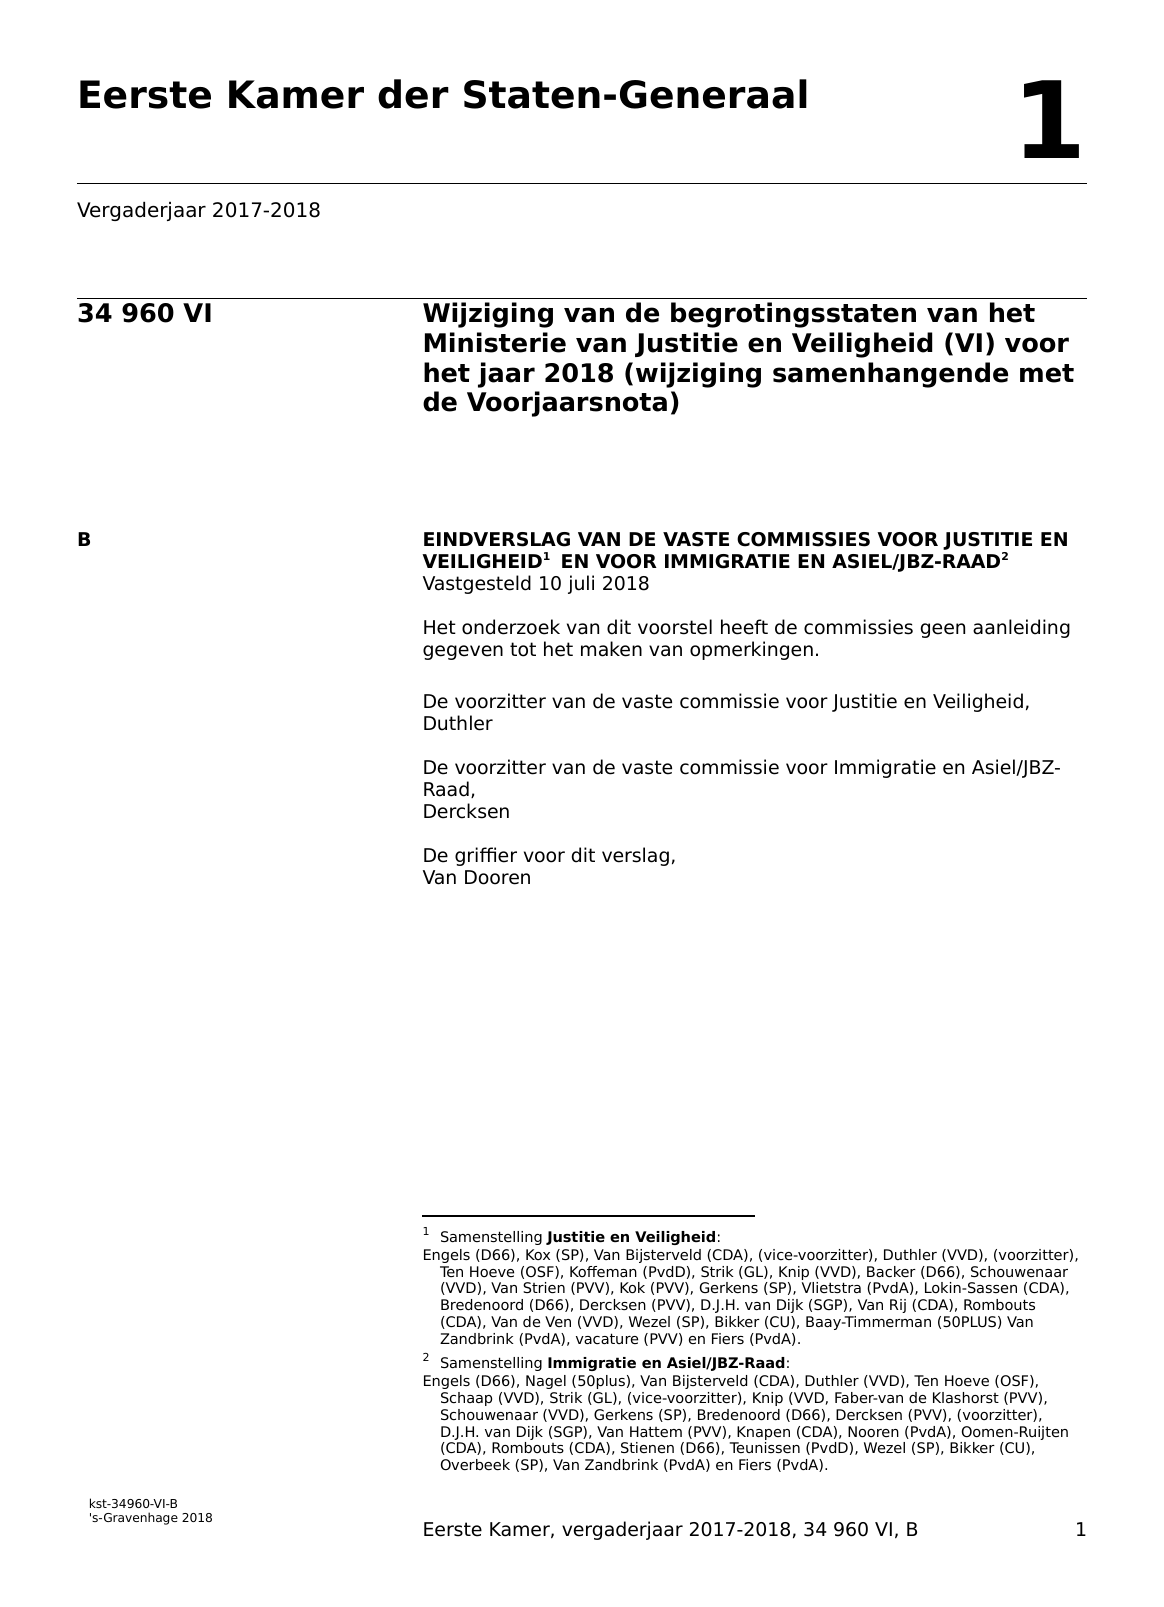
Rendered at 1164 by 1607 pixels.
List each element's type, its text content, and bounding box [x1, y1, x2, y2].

table_header 1 [886, 59, 1087, 183]
text Engels (D66), Kox (SP), Van Bijsterveld (CDA), (vice-voorzitter), Duthler (VVD), (voorzitter), Ten Hoeve (OSF), Koffeman (PvdD), Strik (GL), Knip (VVD), Backer (D66), Schouwenaar (VVD), Van Strien (PVV), Kok (PVV), Gerkens (SP), Vlietstra (PvdA), Lokin-Sassen (CDA), Bredenoord (D66), Dercksen (PVV), D.J.H. van Dijk (SGP), Van Rij (CDA), Rombouts (CDA), Van de Ven (VVD), Wezel (SP), Bikker (CU), Baay-Timmerman (50PLUS) Van Zandbrink (PvdA), vacature (PVV) en Fiers (PvdA). [422, 1247, 1087, 1348]
subtitle B EINDVERSLAG VAN DE VASTE COMMISSIES VOOR JUSTITIE EN VEILIGHEID EN VOOR IMMIGRATIE EN ASIEL/JBZ-RAAD [77, 529, 1087, 573]
text Samenstelling Justitie en Veiligheid: [422, 1225, 1087, 1247]
table_cell Vergaderjaar 2017-2018 [77, 184, 1087, 298]
text De griffier voor dit verslag, Van Dooren [422, 845, 1087, 889]
table_header Eerste Kamer der Staten-Generaal [77, 59, 886, 183]
text De voorzitter van de vaste commissie voor Immigratie en Asiel/JBZ-Raad, Dercksen [422, 757, 1087, 823]
text Het onderzoek van dit voorstel heeft de commissies geen aanleiding gegeven tot het maken van opmerkingen. [422, 617, 1087, 661]
text Samenstelling Immigratie en Asiel/JBZ-Raad: [422, 1351, 1087, 1373]
subtitle 34 960 VI Wijziging van de begrotingsstaten van het Ministerie van Justitie en Veiligheid (VI) voor het jaar 2018 (wijziging samenhangende met de Voorjaarsnota) [77, 299, 1087, 418]
text De voorzitter van de vaste commissie voor Justitie en Veiligheid, Duthler [422, 691, 1087, 735]
text kst-34960-VI-B [88, 1497, 323, 1511]
text 's-Gravenhage 2018 [88, 1511, 323, 1525]
text Vastgesteld 10 juli 2018 [422, 573, 1087, 595]
text Engels (D66), Nagel (50plus), Van Bijsterveld (CDA), Duthler (VVD), Ten Hoeve (OSF), Schaap (VVD), Strik (GL), (vice-voorzitter), Knip (VVD, Faber-van de Klashorst (PVV), Schouwenaar (VVD), Gerkens (SP), Bredenoord (D66), Dercksen (PVV), (voorzitter), D.J.H. van Dijk (SGP), Van Hattem (PVV), Knapen (CDA), Nooren (PvdA), Oomen-Ruijten (CDA), Rombouts (CDA), Stienen (D66), Teunissen (PvdD), Wezel (SP), Bikker (CU), Overbeek (SP), Van Zandbrink (PvdA) en Fiers (PvdA). [422, 1373, 1087, 1474]
